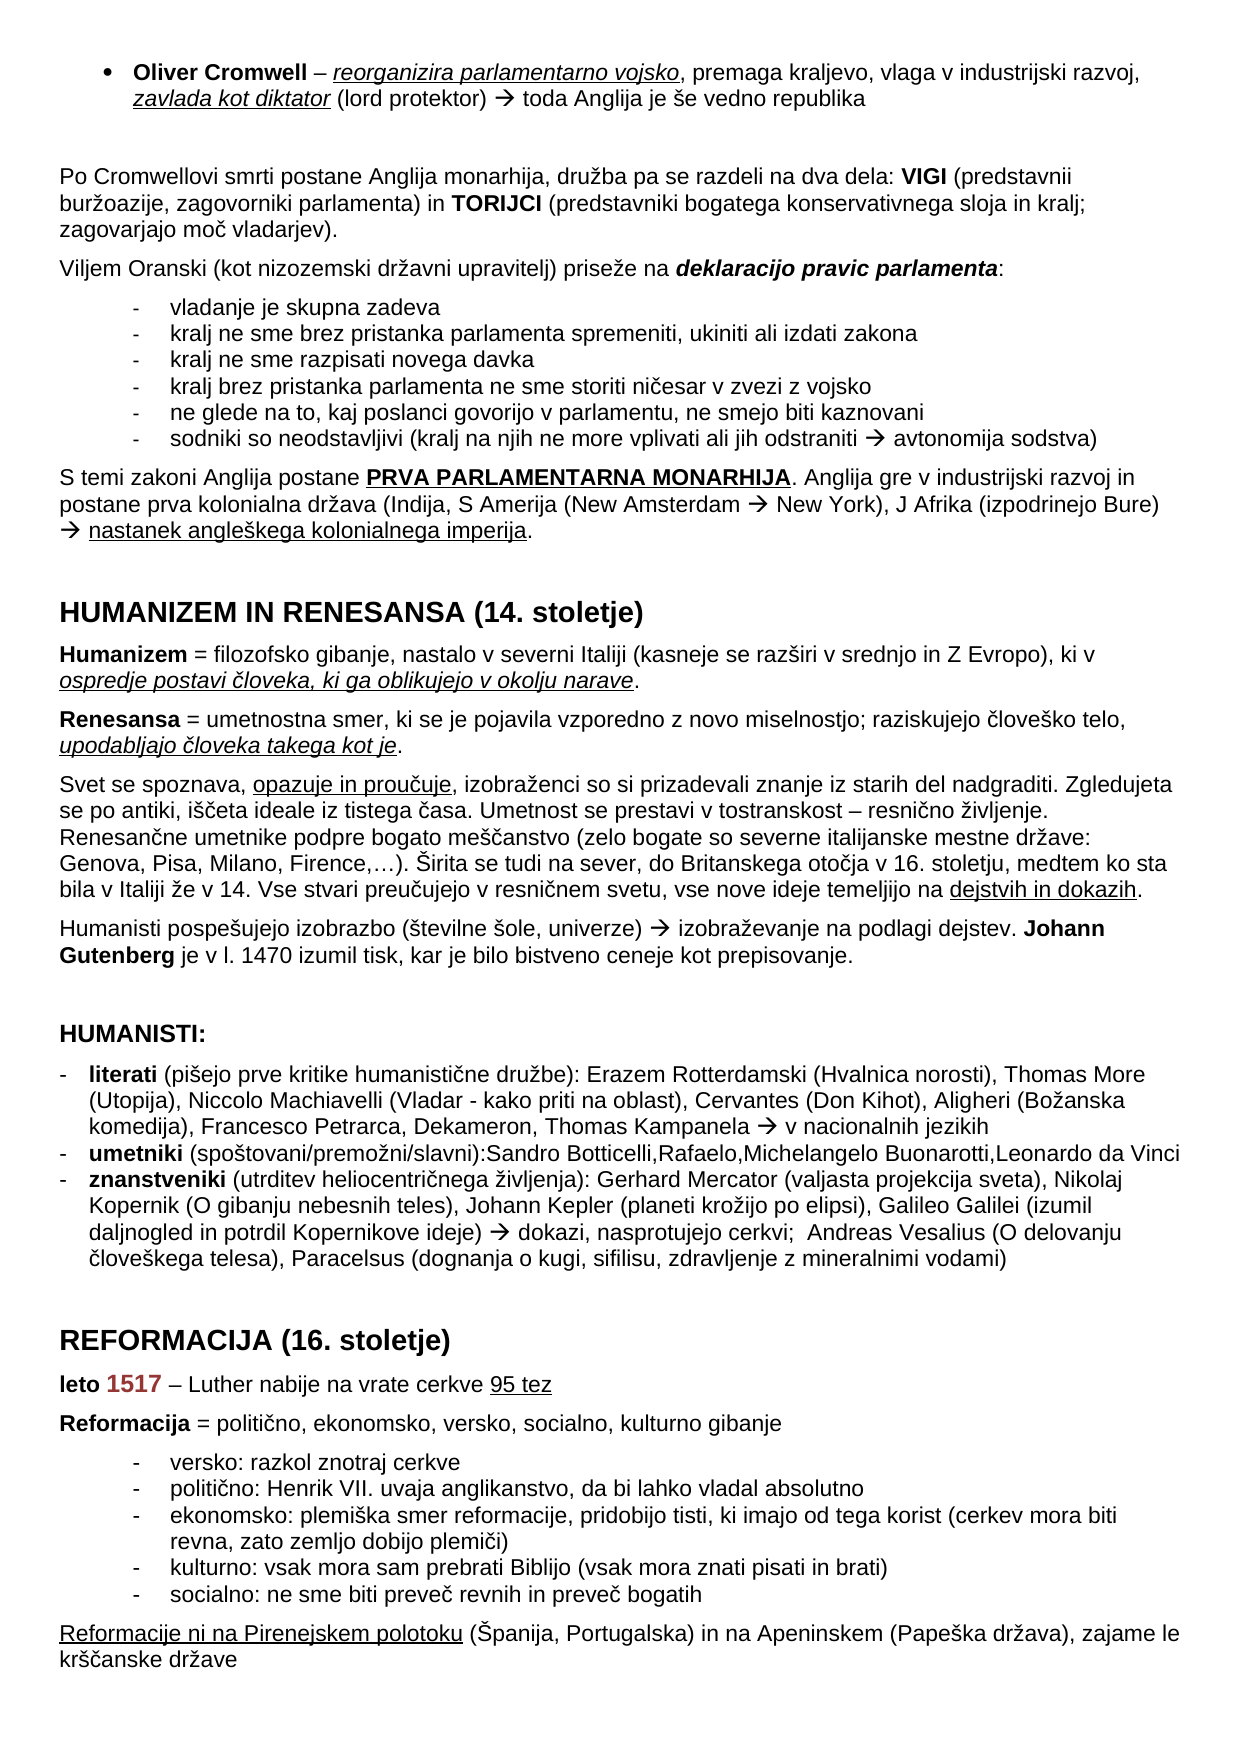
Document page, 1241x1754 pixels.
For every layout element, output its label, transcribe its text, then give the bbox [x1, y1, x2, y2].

list znanstveniki (utrditev heliocentričnega življenja): Gerhard Mercator (valjasta projekcija sveta), Nikolaj Kopernik (O gibanju nebesnih teles), Johann Kepler (planeti krožijo po elipsi), Galileo Galilei (izumil daljnogled in potrdil Kopernikove ideje)  dokazi, nasprotujejo cerkvi; Andreas Vesalius (O delovanju človeškega telesa), Paracelsus (dognanja o kugi, sifilisu, zdravljenje z mineralnimi vodami) [59, 1166, 1181, 1271]
list Oliver Cromwell – reorganizira parlamentarno vojsko, premaga kraljevo, vlaga v industrijski razvoj, zavlada kot diktator (lord protektor)  toda Anglija je še vedno republika [103, 59, 1181, 112]
text Humanizem = filozofsko gibanje, nastalo v severni Italiji (kasneje se razširi v srednjo in Z Evropo), ki v ospredje postavi človeka, ki ga oblikujejo v okolju narave. [59, 641, 1181, 693]
list politično: Henrik VII. uvaja anglikanstvo, da bi lahko vladal absolutno [132, 1475, 1181, 1502]
list sodniki so neodstavljivi (kralj na njih ne more vplivati ali jih odstraniti  avtonomija sodstva) [132, 425, 1181, 452]
text Humanisti pospešujejo izobrazbo (številne šole, univerze)  izobraževanje na podlagi dejstev. Johann Gutenberg je v l. 1470 izumil tisk, kar je bilo bistveno ceneje kot prepisovanje. [59, 915, 1181, 968]
list literati (pišejo prve kritike humanistične družbe): Erazem Rotterdamski (Hvalnica norosti), Thomas More (Utopija), Niccolo Machiavelli (Vladar - kako priti na oblast), Cervantes (Don Kihot), Aligheri (Božanska komedija), Francesco Petrarca, Dekameron, Thomas Kampanela  v nacionalnih jezikih [59, 1061, 1181, 1140]
text HUMANISTI: [59, 1019, 1181, 1048]
text HUMANIZEM IN RENESANSA (14. stoletje) [59, 594, 1181, 628]
list versko: razkol znotraj cerkve [132, 1449, 1181, 1475]
text S temi zakoni Anglija postane PRVA PARLAMENTARNA MONARHIJA. Anglija gre v industrijski razvoj in postane prva kolonialna država (Indija, S Amerija (New Amsterdam  New York), J Afrika (izpodrinejo Bure)  nastanek angleškega kolonialnega imperija. [59, 464, 1181, 543]
list ekonomsko: plemiška smer reformacije, pridobijo tisti, ki imajo od tega korist (cerkev mora biti revna, zato zemljo dobijo plemiči) [132, 1502, 1181, 1554]
list kralj ne sme razpisati novega davka [132, 346, 1181, 373]
text Po Cromwellovi smrti postane Anglija monarhija, družba pa se razdeli na dva dela: VIGI (predstavnii buržoazije, zagovorniki parlamenta) in TORIJCI (predstavniki bogatega konservativnega sloja in kralj; zagovarjajo moč vladarjev). [59, 163, 1181, 242]
list kralj brez pristanka parlamenta ne sme storiti ničesar v zvezi z vojsko [132, 373, 1181, 399]
text leto 1517 – Luther nabije na vrate cerkve 95 tez [59, 1369, 1181, 1398]
text Reformacija = politično, ekonomsko, versko, socialno, kulturno gibanje [59, 1410, 1181, 1436]
list umetniki (spoštovani/premožni/slavni):Sandro Botticelli,Rafaelo,Michelangelo Buonarotti,Leonardo da Vinci [59, 1140, 1181, 1166]
text Svet se spoznava, opazuje in proučuje, izobraženci so si prizadevali znanje iz starih del nadgraditi. Zgledujeta se po antiki, iščeta ideale iz tistega časa. Umetnost se prestavi v tostranskost – resnično življenje. Renesančne umetnike podpre bogato meščanstvo (zelo bogate so severne italijanske mestne države: Genova, Pisa, Milano, Firence,…). Širita se tudi na sever, do Britanskega otočja v 16. stoletju, medtem ko sta bila v Italiji že v 14. Vse stvari preučujejo v resničnem svetu, vse nove ideje temeljijo na dejstvih in dokazih. [59, 771, 1181, 903]
list kulturno: vsak mora sam prebrati Biblijo (vsak mora znati pisati in brati) [132, 1554, 1181, 1581]
list vladanje je skupna zadeva [132, 293, 1181, 320]
text Viljem Oranski (kot nizozemski državni upravitelj) priseže na deklaracijo pravic parlamenta: [59, 255, 1181, 281]
list kralj ne sme brez pristanka parlamenta spremeniti, ukiniti ali izdati zakona [132, 320, 1181, 346]
text Renesansa = umetnostna smer, ki se je pojavila vzporedno z novo miselnostjo; raziskujejo človeško telo, upodabljajo človeka takega kot je. [59, 706, 1181, 758]
text Reformacije ni na Pirenejskem polotoku (Španija, Portugalska) in na Apeninskem (Papeška država), zajame le krščanske države [59, 1619, 1181, 1672]
text REFORMACIJA (16. stoletje) [59, 1323, 1181, 1356]
list socialno: ne sme biti preveč revnih in preveč bogatih [132, 1581, 1181, 1607]
list ne glede na to, kaj poslanci govorijo v parlamentu, ne smejo biti kaznovani [132, 399, 1181, 425]
